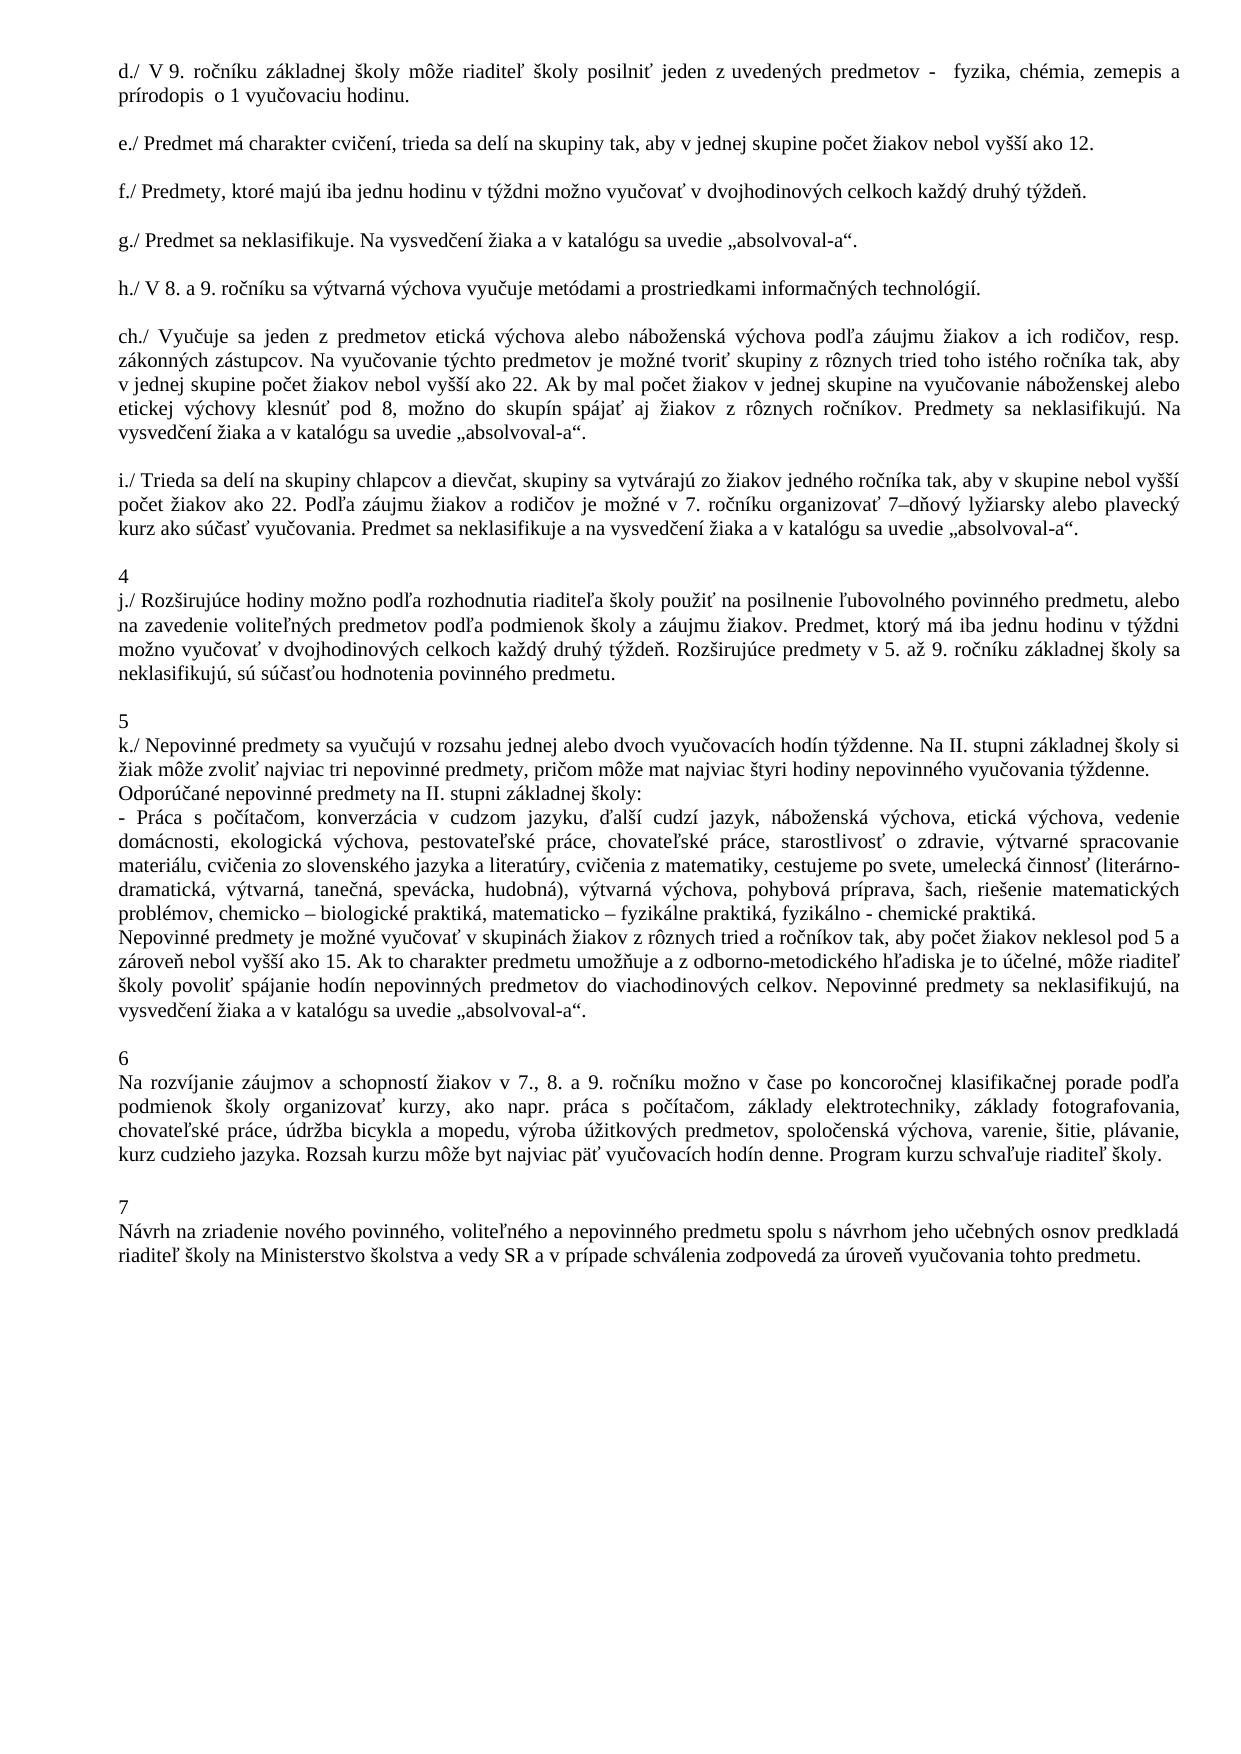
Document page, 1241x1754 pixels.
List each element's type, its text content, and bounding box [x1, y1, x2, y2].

text f./ Predmety, ktoré majú iba jednu hodinu v týždni možno vyučovať v dvojhodinových celkoch každý druhý týždeň. [118, 179, 1181, 203]
text d./ V 9. ročníku základnej školy môže riaditeľ školy posilniť jeden z uvedených predmetov - fyzika, chémia, zemepis a prírodopis o 1 vyučovaciu hodinu. [118, 59, 1181, 107]
text i./ Trieda sa delí na skupiny chlapcov a dievčat, skupiny sa vytvárajú zo žiakov jedného ročníka tak, aby v skupine nebol vyšší počet žiakov ako 22. Podľa záujmu žiakov a rodičov je možné v 7. ročníku organizovať 7–dňový lyžiarsky alebo plavecký kurz ako súčasť vyučovania. Predmet sa neklasifikuje a na vysvedčení žiaka a v katalógu sa uvedie „absolvoval-a“. [118, 468, 1181, 540]
text e./ Predmet má charakter cvičení, trieda sa delí na skupiny tak, aby v jednej skupine počet žiakov nebol vyšší ako 12. [118, 131, 1181, 155]
text Na rozvíjanie záujmov a schopností žiakov v 7., 8. a 9. ročníku možno v čase po koncoročnej klasifikačnej porade podľa podmienok školy organizovať kurzy, ako napr. práca s počítačom, základy elektrotechniky, základy fotografovania, chovateľské práce, údržba bicykla a mopedu, výroba úžitkových predmetov, spoločenská výchova, varenie, šitie, plávanie, kurz cudzieho jazyka. Rozsah kurzu môže byt najviac päť vyučovacích hodín denne. Program kurzu schvaľuje riaditeľ školy. [118, 1070, 1181, 1166]
text 6 [118, 1046, 1181, 1070]
text j./ Rozširujúce hodiny možno podľa rozhodnutia riaditeľa školy použiť na posilnenie ľubovolného povinného predmetu, alebo na zavedenie voliteľných predmetov podľa podmienok školy a záujmu žiakov. Predmet, ktorý má iba jednu hodinu v týždni možno vyučovať v dvojhodinových celkoch každý druhý týždeň. Rozširujúce predmety v 5. až 9. ročníku základnej školy sa neklasifikujú, sú súčasťou hodnotenia povinného predmetu. [118, 588, 1181, 685]
text Návrh na zriadenie nového povinného, voliteľného a nepovinného predmetu spolu s návrhom jeho učebných osnov predkladá riaditeľ školy na Ministerstvo školstva a vedy SR a v prípade schválenia zodpovedá za úroveň vyučovania tohto predmetu. [118, 1219, 1181, 1267]
text h./ V 8. a 9. ročníku sa výtvarná výchova vyučuje metódami a prostriedkami informačných technológií. [118, 276, 1181, 300]
text - Práca s počítačom, konverzácia v cudzom jazyku, ďalší cudzí jazyk, náboženská výchova, etická výchova, vedenie domácnosti, ekologická výchova, pestovateľské práce, chovateľské práce, starostlivosť o zdravie, výtvarné spracovanie materiálu, cvičenia zo slovenského jazyka a literatúry, cvičenia z matematiky, cestujeme po svete, umelecká činnosť (literárno-dramatická, výtvarná, tanečná, spevácka, hudobná), výtvarná výchova, pohybová príprava, šach, riešenie matematických problémov, chemicko – biologické praktiká, matematicko – fyzikálne praktiká, fyzikálno - chemické praktiká. [118, 805, 1181, 925]
text ch./ Vyučuje sa jeden z predmetov etická výchova alebo náboženská výchova podľa záujmu žiakov a ich rodičov, resp. zákonných zástupcov. Na vyučovanie týchto predmetov je možné tvoriť skupiny z rôznych tried toho istého ročníka tak, aby v jednej skupine počet žiakov nebol vyšší ako 22. Ak by mal počet žiakov v jednej skupine na vyučovanie náboženskej alebo etickej výchovy klesnúť pod 8, možno do skupín spájať aj žiakov z rôznych ročníkov. Predmety sa neklasifikujú. Na vysvedčení žiaka a v katalógu sa uvedie „absolvoval-a“. [118, 324, 1181, 444]
text 5 [118, 709, 1181, 733]
text g./ Predmet sa neklasifikuje. Na vysvedčení žiaka a v katalógu sa uvedie „absolvoval-a“. [118, 227, 1181, 252]
text 7 [118, 1195, 1181, 1219]
text Odporúčané nepovinné predmety na II. stupni základnej školy: [118, 781, 1181, 805]
text k./ Nepovinné predmety sa vyučujú v rozsahu jednej alebo dvoch vyučovacích hodín týždenne. Na II. stupni základnej školy si žiak môže zvoliť najviac tri nepovinné predmety, pričom môže mat najviac štyri hodiny nepovinného vyučovania týždenne. [118, 733, 1181, 781]
text 4 [118, 564, 1181, 588]
text Nepovinné predmety je možné vyučovať v skupinách žiakov z rôznych tried a ročníkov tak, aby počet žiakov neklesol pod 5 a zároveň nebol vyšší ako 15. Ak to charakter predmetu umožňuje a z odborno-metodického hľadiska je to účelné, môže riaditeľ školy povoliť spájanie hodín nepovinných predmetov do viachodinových celkov. Nepovinné predmety sa neklasifikujú, na vysvedčení žiaka a v katalógu sa uvedie „absolvoval-a“. [118, 925, 1181, 1022]
